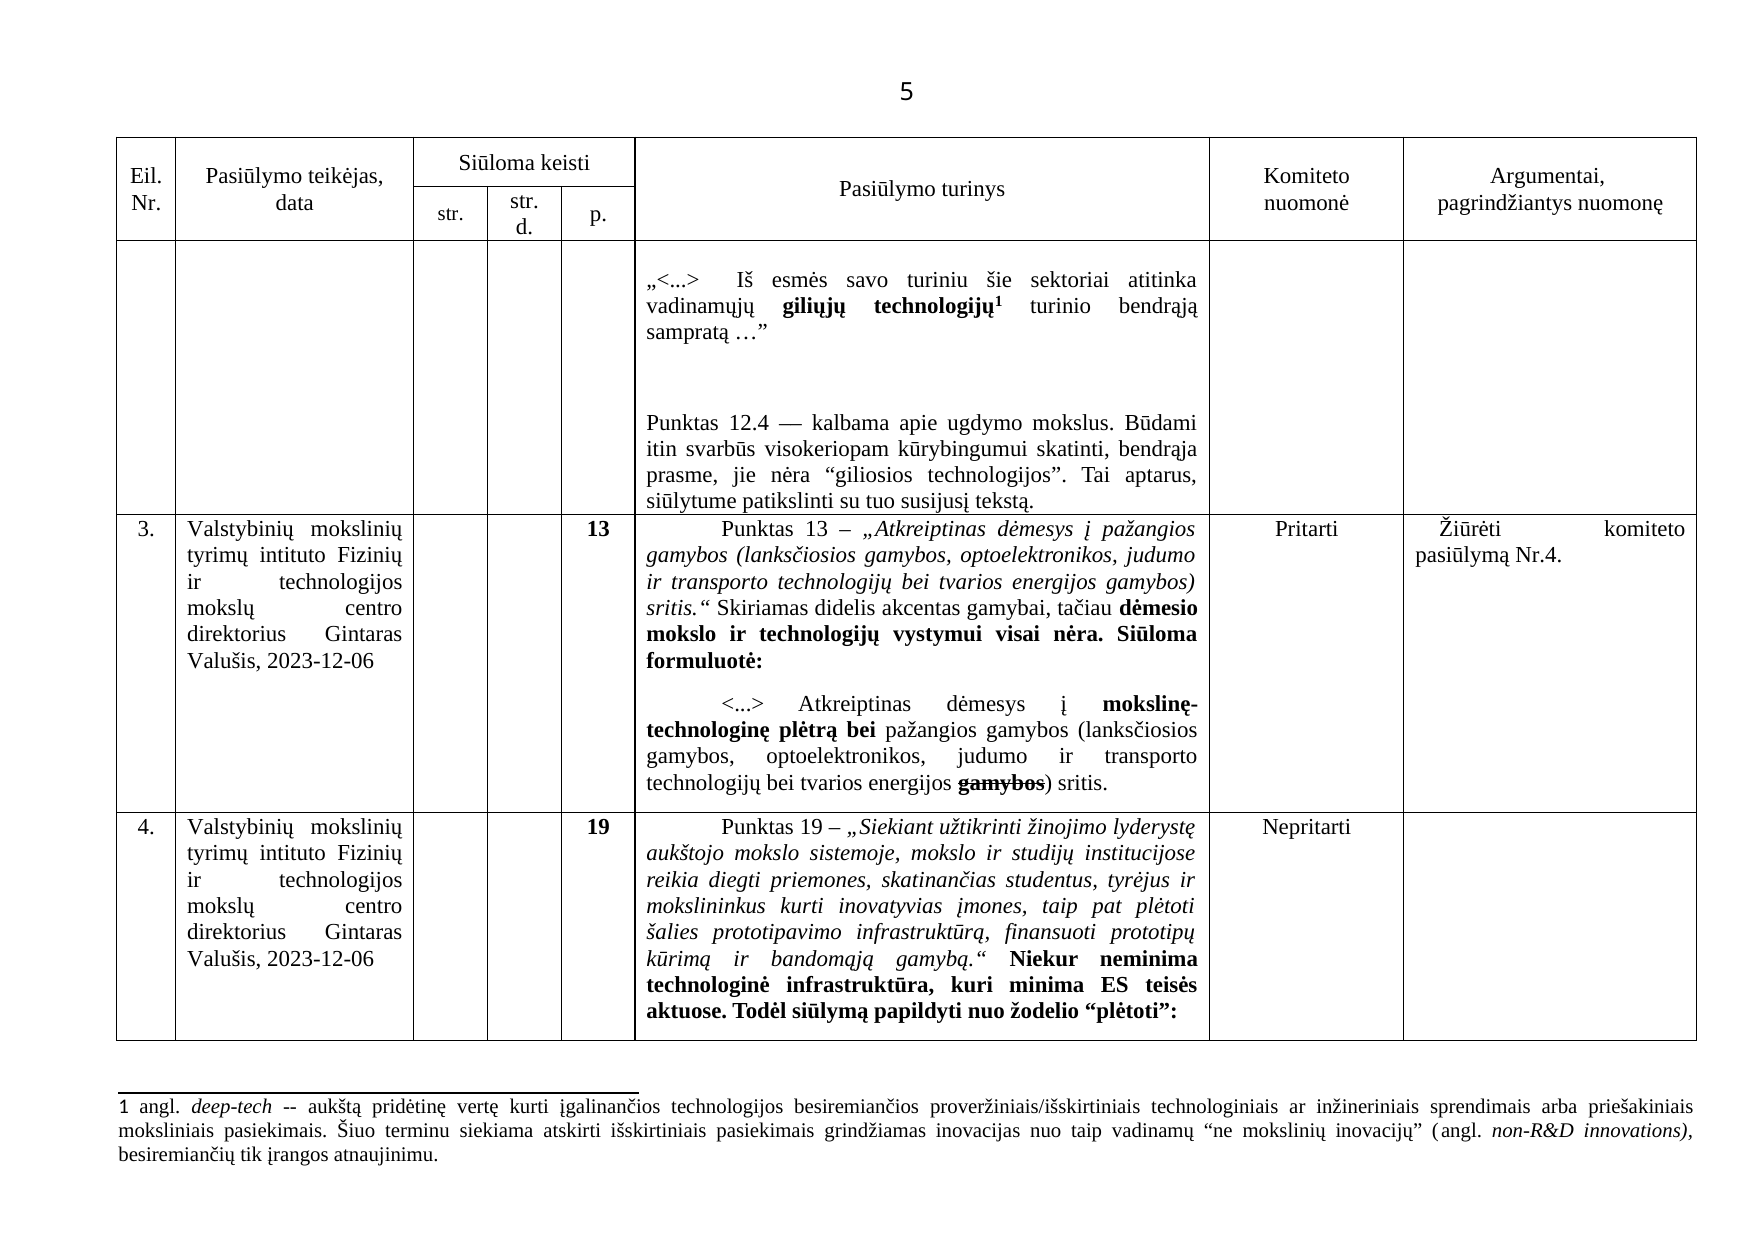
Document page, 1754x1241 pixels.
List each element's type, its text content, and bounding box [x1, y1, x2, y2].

table_cell [488, 241, 561, 514]
table_cell p. [562, 187, 634, 239]
table_cell Valstybinių mokslinių tyrimų intituto Fizinių ir technologijos mokslų centro direktorius Gintaras Valušis, 2023-12-06 [176, 813, 413, 1040]
table_cell [414, 813, 487, 1040]
table_cell [488, 515, 561, 812]
table_cell 13 [562, 515, 634, 812]
table_cell [414, 241, 487, 514]
table_header Siūloma keisti [414, 138, 634, 186]
table_cell [1404, 813, 1696, 1040]
table_cell 19 [562, 813, 634, 1040]
table_header Komiteto nuomonė [1210, 138, 1403, 239]
table_cell Punktas 19 – „Siekiant užtikrinti žinojimo lyderystę aukštojo mokslo sistemoje, mokslo ir studijų institucijose reikia diegti priemones, skatinančias studentus, tyrėjus ir mokslininkus kurti inovatyvias įmones, taip pat plėtoti šalies prototipavimo infrastruktūrą, finansuoti prototipų kūrimą ir bandomąją gamybą.“ Niekur neminima technologinė infrastruktūra, kuri minima ES teisės aktuose. Todėl siūlymą papildyti nuo žodelio “plėtoti”: [636, 813, 1209, 1040]
table_cell str. d. [488, 187, 561, 239]
table_header Argumentai, pagrindžiantys nuomonę [1404, 138, 1696, 239]
table_cell [488, 813, 561, 1040]
table_cell Punktas 13 – „Atkreiptinas dėmesys į pažangios gamybos (lanksčiosios gamybos, optoelektronikos, judumo ir transporto technologijų bei tvarios energijos gamybos) sritis.“ Skiriamas didelis akcentas gamybai, tačiau dėmesio mokslo ir technologijų vystymui visai nėra. Siūloma formuluotė: <...> Atkreiptinas dėmesys į mokslinę-technologinę plėtrą bei pažangios gamybos (lanksčiosios gamybos, optoelektronikos, judumo ir transporto technologijų bei tvarios energijos gamybos) sritis. [636, 515, 1209, 812]
table_cell 4. [117, 813, 175, 1040]
table_cell „<...> Iš esmės savo turiniu šie sektoriai atitinka vadinamųjų giliųjų technologijų turinio bendrąją sampratą …” Punktas 12.4 –– kalbama apie ugdymo mokslus. Būdami itin svarbūs visokeriopam kūrybingumui skatinti, bendrąja prasme, jie nėra “giliosios technologijos”. Tai aptarus, siūlytume patikslinti su tuo susijusį tekstą. [636, 241, 1209, 514]
table_cell [562, 241, 634, 514]
table_header Eil. Nr. [117, 138, 175, 239]
table_cell [414, 515, 487, 812]
table_cell Pritarti [1210, 515, 1403, 812]
table_cell Valstybinių mokslinių tyrimų intituto Fizinių ir technologijos mokslų centro direktorius Gintaras Valušis, 2023-12-06 [176, 515, 413, 812]
table_cell [176, 241, 413, 514]
table_cell [117, 241, 175, 514]
table_cell str. [414, 187, 487, 239]
table_cell [1210, 241, 1403, 514]
table_header Pasiūlymo teikėjas, data [176, 138, 413, 239]
table_cell Nepritarti [1210, 813, 1403, 1040]
table_cell 3. [117, 515, 175, 812]
table_cell [1404, 241, 1696, 514]
table_header Pasiūlymo turinys [636, 138, 1209, 239]
table_cell Žiūrėti komiteto pasiūlymą Nr.4. [1404, 515, 1696, 812]
